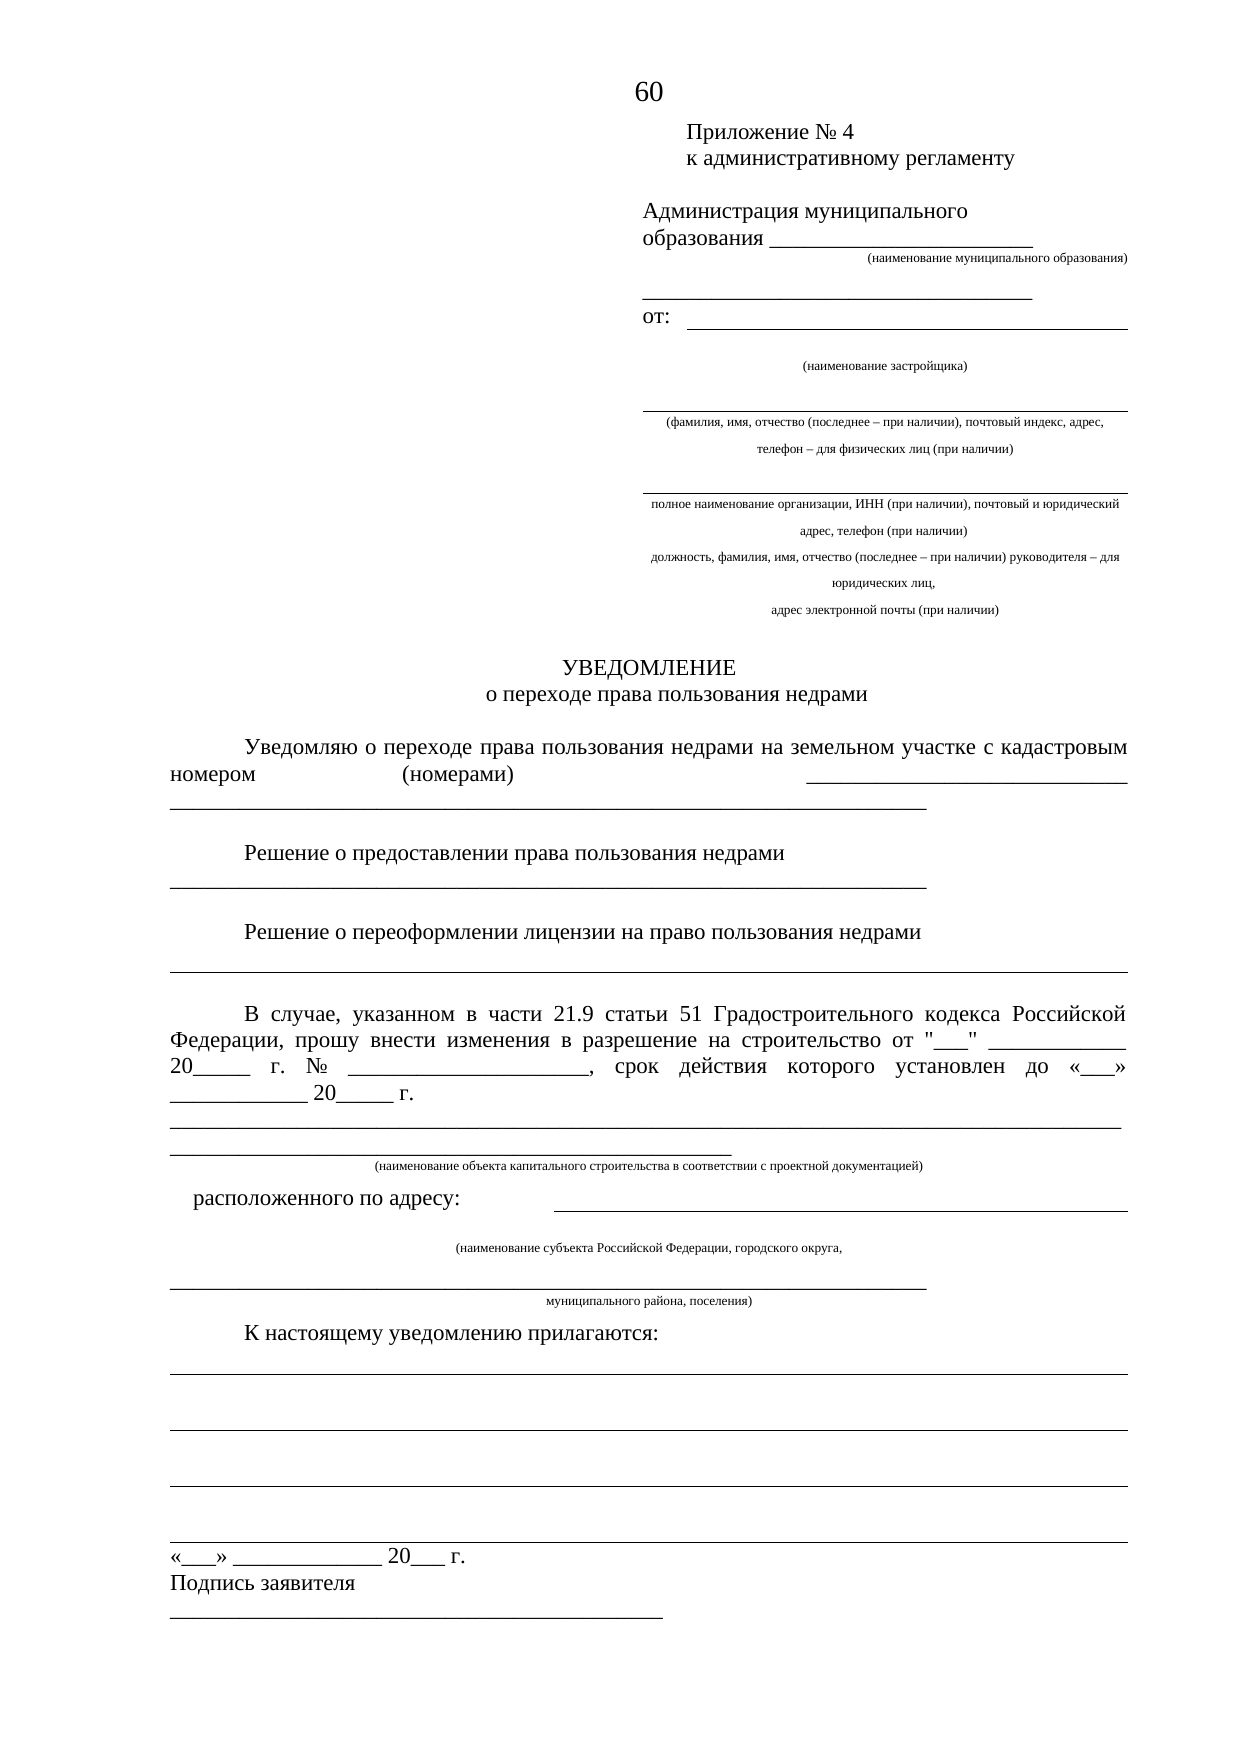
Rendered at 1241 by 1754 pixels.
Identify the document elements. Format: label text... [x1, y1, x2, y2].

text образования _______________________ [642, 223, 1128, 250]
text о переходе права пользования недрами [170, 681, 1128, 707]
text полное наименование организации, ИНН (при наличии), почтовый и юридический адрес, телефон (при наличии) [642, 494, 1128, 546]
text __________________________________ [642, 276, 1128, 303]
text Подпись заявителя [170, 1569, 1128, 1595]
text (наименование застройщика) [642, 358, 1128, 385]
text от: [642, 303, 1128, 329]
subtitle Приложение № 4 [686, 118, 1128, 144]
text «___» _____________ 20___ г. [170, 1543, 1128, 1569]
text адрес электронной почты (при наличии) [642, 599, 1128, 628]
text муниципального района, поселения) [170, 1293, 1128, 1319]
text ____________________________________________________________________________________________________________________________________ [170, 1105, 1128, 1158]
text __________________________________________________________________ [170, 865, 1128, 891]
text Решение о переоформлении лицензии на право пользования недрами [170, 918, 1128, 944]
text Администрация муниципального [642, 197, 1128, 223]
text В случае, указанном в части 21.9 статьи 51 Градостроительного кодекса Российской Федерации, прошу внести изменения в разрешение на строительство от "___" ____________ 20_____ г. № _____________________, срок действия которого установлен до «___» ____________ 20_____ г. [170, 1000, 1128, 1105]
text Уведомляю о переходе права пользования недрами на земельном участке с кадастровым номером (номерами) ____________________________ __________________________________________________________________ [170, 733, 1128, 812]
text (фамилия, имя, отчество (последнее – при наличии), почтовый индекс, адрес, телефон – для физических лиц (при наличии) [642, 412, 1128, 467]
text (наименование субъекта Российской Федерации, городского округа, [170, 1240, 1128, 1267]
text Решение о предоставлении права пользования недрами [170, 839, 1128, 865]
text ___________________________________________ [170, 1595, 1128, 1622]
text УВЕДОМЛЕНИЕ [170, 654, 1128, 681]
text расположенного по адресу: [170, 1184, 1128, 1211]
text __________________________________________________________________ [170, 1267, 1128, 1293]
subtitle к административному регламенту [686, 144, 1128, 171]
text должность, фамилия, имя, отчество (последнее – при наличии) руководителя – для юридических лиц, [642, 546, 1128, 599]
text К настоящему уведомлению прилагаются: [170, 1319, 1128, 1346]
text (наименование объекта капитального строительства в соответствии с проектной документацией) [170, 1158, 1128, 1184]
text (наименование муниципального образования) [642, 250, 1128, 276]
